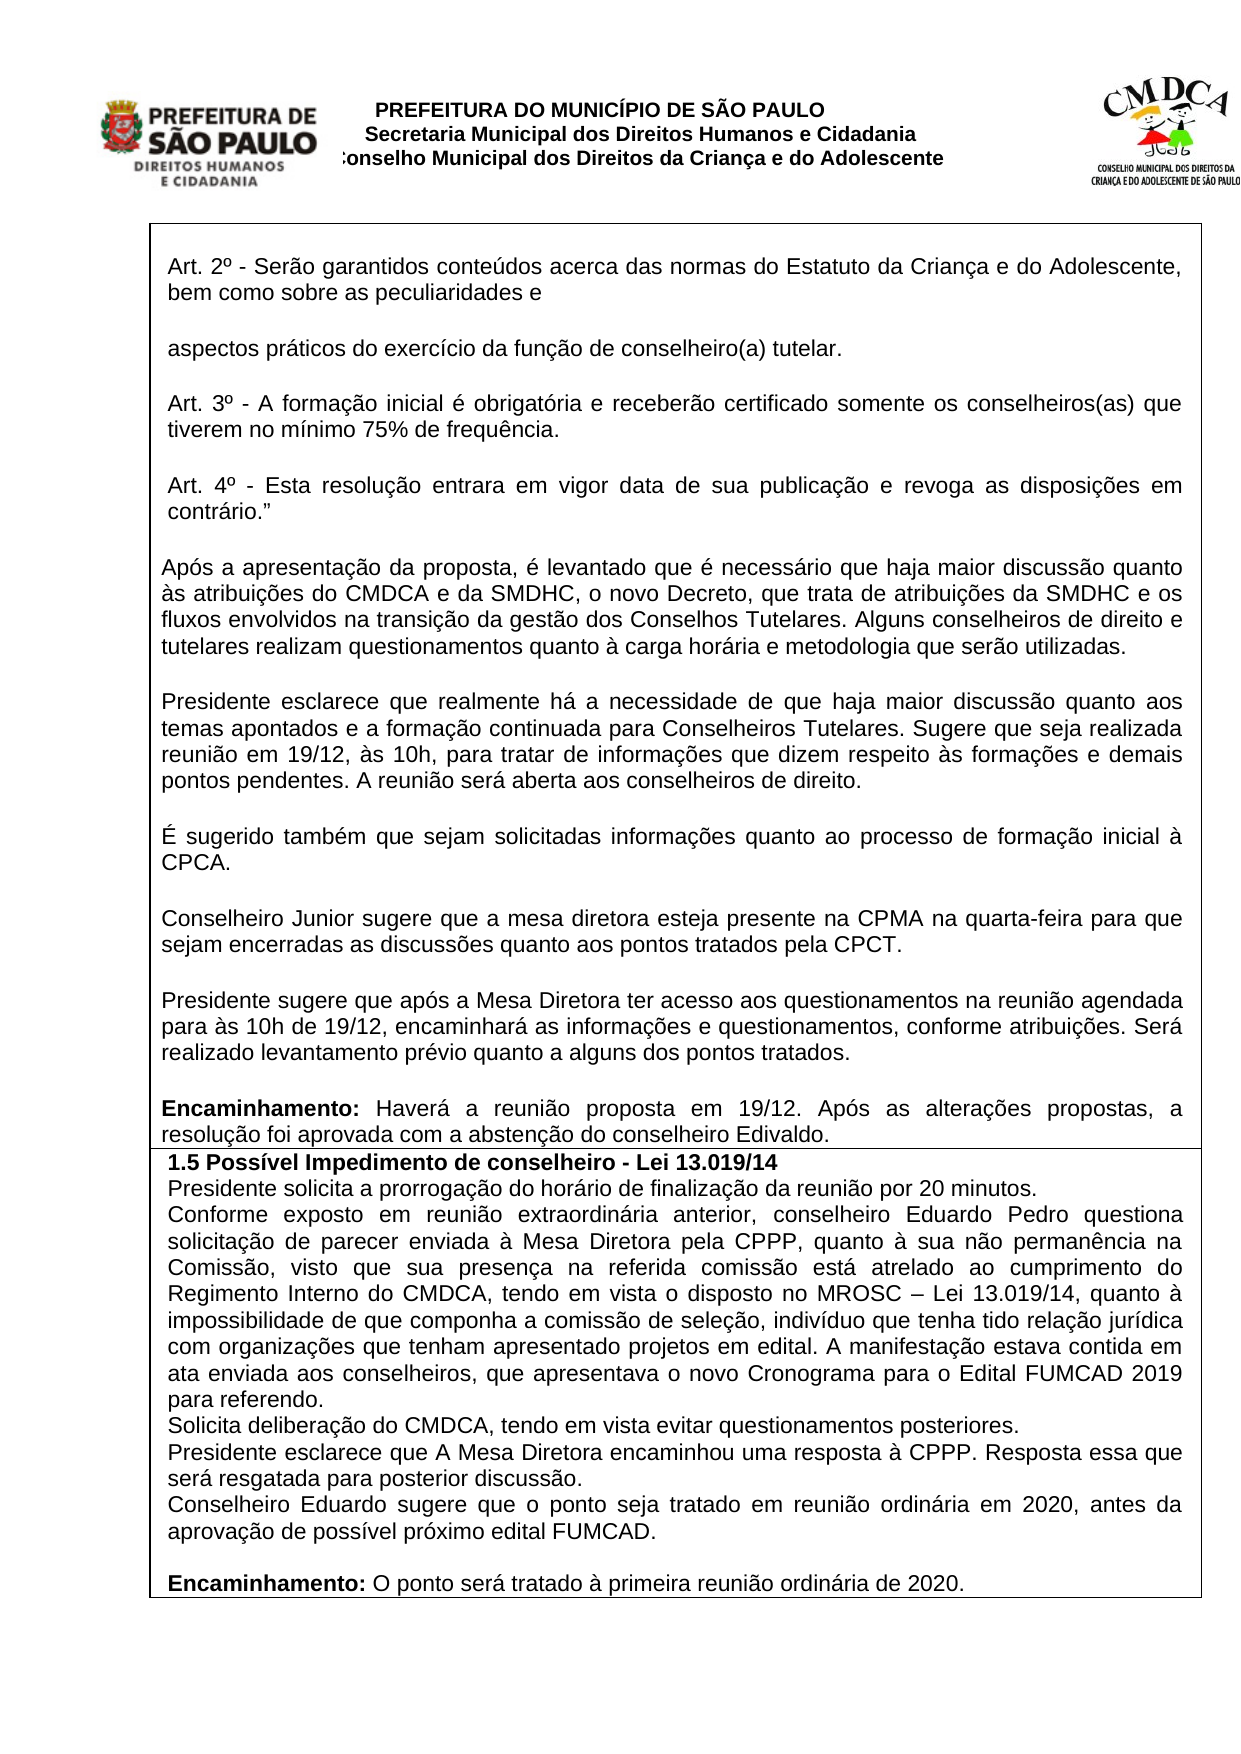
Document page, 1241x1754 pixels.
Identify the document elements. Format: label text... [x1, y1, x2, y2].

picture [75, 91, 343, 195]
table_cell Art. 2º - Serão garantidos conteúdos acerca das normas do Estatuto da Criança e do Adolescente, bem como sobre as peculiaridades e aspectos práticos do exercício da função de conselheiro(a) tutelar. Art. 3º - A formação inicial é obrigatória e receberão certificado somente os conselheiros(as) que tiverem no mínimo 75% de frequência. Art. 4º - Esta resolução entrara em vigor data de sua publicação e revoga as disposições em contrário.” Após a apresentação da proposta, é levantado que é necessário que haja maior discussão quanto às atribuições do CMDCA e da SMDHC, o novo Decreto, que trata de atribuições da SMDHC e os fluxos envolvidos na transição da gestão dos Conselhos Tutelares. Alguns conselheiros de direito e tutelares realizam questionamentos quanto à carga horária e metodologia que serão utilizadas. Presidente esclarece que realmente há a necessidade de que haja maior discussão quanto aos temas apontados e a formação continuada para Conselheiros Tutelares. Sugere que seja realizada reunião em 19/12, às 10h, para tratar de informações que dizem respeito às formações e demais pontos pendentes. A reunião será aberta aos conselheiros de direito. É sugerido também que sejam solicitadas informações quanto ao processo de formação inicial à CPCA. Conselheiro Junior sugere que a mesa diretora esteja presente na CPMA na quarta-feira para que sejam encerradas as discussões quanto aos pontos tratados pela CPCT. Presidente sugere que após a Mesa Diretora ter acesso aos questionamentos na reunião agendada para às 10h de 19/12, encaminhará as informações e questionamentos, conforme atribuições. Será realizado levantamento prévio quanto a alguns dos pontos tratados. Encaminhamento: Haverá a reunião proposta em 19/12. Após as alterações propostas, a resolução foi aprovada com a abstenção do conselheiro Edivaldo. [151, 224, 1201, 1148]
picture [1090, 75, 1240, 186]
table_cell 1.5 Possível Impedimento de conselheiro - Lei 13.019/14 Presidente solicita a prorrogação do horário de finalização da reunião por 20 minutos. Conforme exposto em reunião extraordinária anterior, conselheiro Eduardo Pedro questiona solicitação de parecer enviada à Mesa Diretora pela CPPP, quanto à sua não permanência na Comissão, visto que sua presença na referida comissão está atrelado ao cumprimento do Regimento Interno do CMDCA, tendo em vista o disposto no MROSC – Lei 13.019/14, quanto à impossibilidade de que componha a comissão de seleção, indivíduo que tenha tido relação jurídica com organizações que tenham apresentado projetos em edital. A manifestação estava contida em ata enviada aos conselheiros, que apresentava o novo Cronograma para o Edital FUMCAD 2019 para referendo. Solicita deliberação do CMDCA, tendo em vista evitar questionamentos posteriores. Presidente esclarece que A Mesa Diretora encaminhou uma resposta à CPPP. Resposta essa que será resgatada para posterior discussão. Conselheiro Eduardo sugere que o ponto seja tratado em reunião ordinária em 2020, antes da aprovação de possível próximo edital FUMCAD. Encaminhamento: O ponto será tratado à primeira reunião ordinária de 2020. [151, 1149, 1201, 1597]
